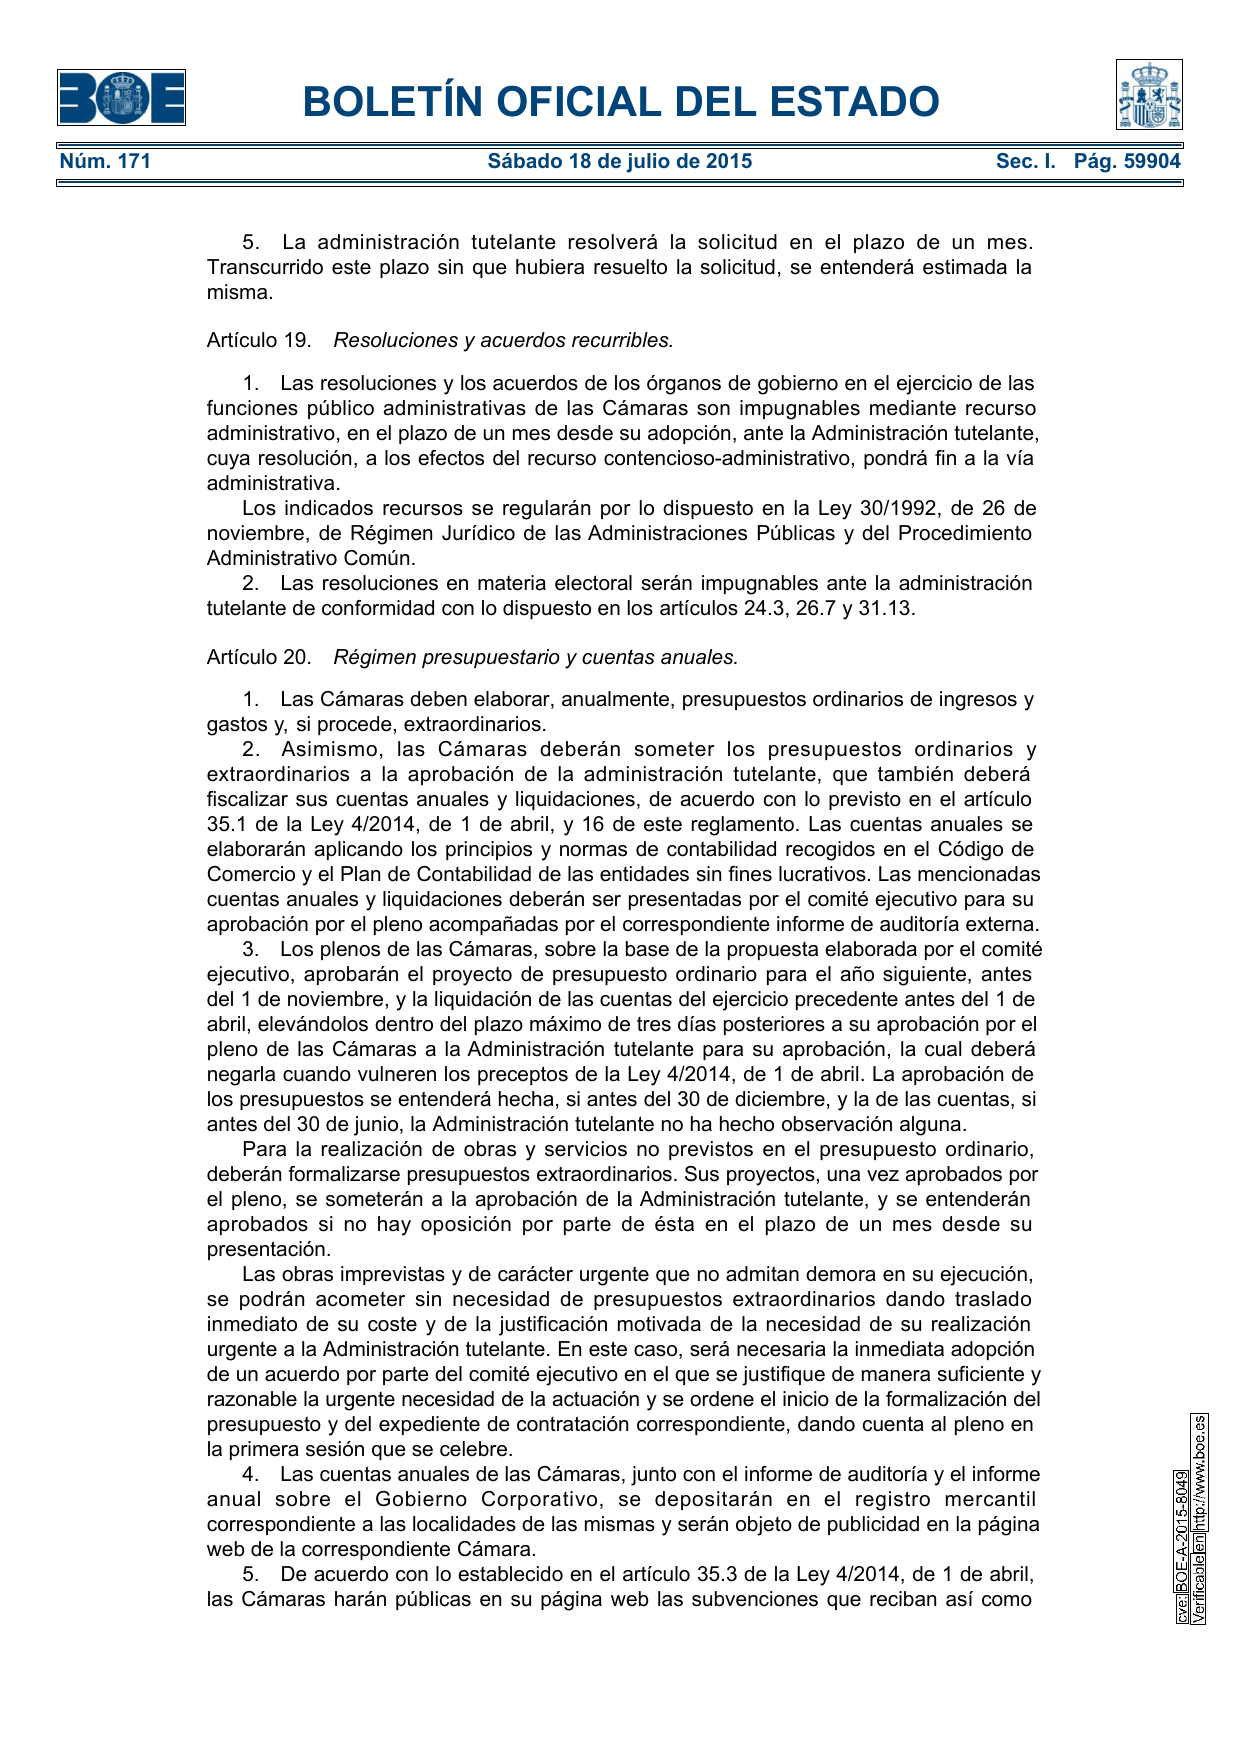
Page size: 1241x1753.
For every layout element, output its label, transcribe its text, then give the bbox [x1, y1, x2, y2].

text . [254, 231, 282, 254]
text 5.1 de la Ley 4/2014, de 1 de abril, y 16 de este reglamento. Las cuentas anuales se [218, 813, 1058, 837]
text misma. [207, 281, 1059, 304]
text Los indicados recursos se regularán por lo dispuesto en la Ley 30/1992, de 26 de [242, 497, 1059, 520]
text razonable la urgente necesidad de la actuación y se ordene el inicio de la formalización del [207, 1388, 1059, 1412]
text Asimismo, las Cámaras deberán someter los presupuestos ordinarios y [285, 738, 1059, 762]
text Núm. 171 [59, 150, 177, 173]
picture [57, 180, 1183, 186]
text cuentas anuales y liquidaciones deberán ser presentadas por el comité ejecutivo para su [207, 888, 1059, 912]
picture [58, 70, 185, 125]
text Comercio y el Plan de Contabilidad de las entidades sin fines lucrativos. Las mencionadas [207, 863, 1059, 887]
text Sec. I. Pág. 59904 [996, 150, 1206, 173]
text Artículo 19. Resoluciones y acuerdos recurribles. [207, 329, 699, 352]
text anual sobre el Gobierno Corporativo, se depositarán en el registro mercantil [207, 1488, 1058, 1512]
text negarla cuando vulneren los preceptos de la Ley 4/2014, de 1 de abril. La aprobación de [207, 1063, 1059, 1087]
text . [254, 738, 285, 762]
text De acuerdo con lo establecido en el artículo 35.3 de la Ley 4/2014, de 1 de abril, [280, 1563, 1058, 1587]
text Las Cámaras deben elaborar, anualmente, presupuestos ordinarios de ingresos y [280, 688, 1059, 712]
text 5. [242, 1563, 280, 1587]
text Transcurrido este plazo sin que hubiera resuelto la solicitud, se entenderá estimada la [207, 256, 1059, 279]
text los presupuestos se entenderá hecha, si antes del 30 de diciembre, y la de las cuentas, si [207, 1088, 1059, 1112]
text web de la correspondiente Cámara. [207, 1538, 1058, 1562]
text 4. [242, 1463, 280, 1487]
text se podrán acometer sin necesidad de presupuestos extraordinarios dando traslado [207, 1288, 1059, 1312]
text presupuesto y del expediente de contratación correspondiente, dando cuenta al pleno en [207, 1413, 1059, 1437]
text Las cuentas anuales de las Cámaras, junto con el informe de auditoría y el informe [280, 1463, 1058, 1487]
text administrativa. [207, 472, 1059, 495]
text urgente a la Administración tutelante. En este caso, será necesaria la inmediata adopción [207, 1338, 1059, 1362]
text aprobados si no hay oposición por parte de ésta en el plazo de un mes desde su [207, 1213, 1059, 1237]
text antes del 30 de junio, la Administración tutelante no ha hecho observación alguna. [207, 1113, 1059, 1137]
text las Cámaras harán públicas en su página web las subvenciones que reciban así como [207, 1588, 1058, 1612]
text presentación. [207, 1238, 1059, 1262]
text de un acuerdo por parte del comité ejecutivo en el que se justifique de manera suficiente y [207, 1363, 1059, 1387]
text 2 [242, 738, 254, 762]
text del 1 de noviembre, y la liquidación de las cuentas del ejercicio precedente antes del 1 de [207, 988, 1059, 1012]
text Artículo 20. Régimen presupuestario y cuentas anuales. [207, 646, 764, 669]
text La administración tutelante resolverá la solicitud en el plazo de un mes. [282, 231, 1059, 254]
text Las resoluciones en materia electoral serán impugnables ante la administración [280, 572, 1058, 595]
text 3. [242, 938, 280, 962]
text deberán formalizarse presupuestos extraordinarios. Sus proyectos, una vez aprobados por [207, 1163, 1059, 1187]
text inmediato de su coste y de la justificación motivada de la necesidad de su realización [207, 1313, 1059, 1337]
text abril, elevándolos dentro del plazo máximo de tres días posteriores a su aprobación por el [207, 1013, 1059, 1037]
text elaborarán aplicando los principios y normas de contabilidad recogidos en el Código de [207, 838, 1059, 862]
text 2. [242, 572, 280, 595]
text 1. [242, 688, 280, 712]
text fiscalizar sus cuentas anuales y liquidaciones, de acuerdo con lo previsto en el artículo [207, 788, 1058, 812]
text Sábado 18 de julio de 2015 [487, 150, 778, 173]
text aprobación por el pleno acompañadas por el correspondiente informe de auditoría externa. [207, 913, 1059, 937]
text Administrativo Común. [207, 547, 1059, 570]
text tutelante de conformidad con lo dispuesto en los artículos 24.3, 26.7 y 31.13. [207, 597, 942, 620]
picture [1191, 1554, 1205, 1624]
picture [1194, 1534, 1205, 1552]
picture [1117, 60, 1182, 129]
picture [1191, 1414, 1208, 1531]
text administrativo, en el plazo de un mes desde su adopción, ante la Administración tutelante, [207, 422, 1059, 445]
text la primera sesión que se celebre. [207, 1438, 1059, 1462]
text ejecutivo, aprobarán el proyecto de presupuesto ordinario para el año siguiente, antes [207, 963, 1059, 987]
text 5 [242, 231, 254, 254]
text Los plenos de las Cámaras, sobre la base de la propuesta elaborada por el comité [280, 938, 1059, 962]
picture [1177, 1595, 1188, 1623]
text BOLETÍN OFICIAL DEL ESTADO [302, 79, 963, 126]
text correspondiente a las localidades de las mismas y serán objeto de publicidad en la página [207, 1513, 1058, 1537]
text el pleno, se someterán a la aprobación de la Administración tutelante, y se entenderán [207, 1188, 1059, 1212]
text Para la realización de obras y servicios no previstos en el presupuesto ordinario, [242, 1138, 1059, 1162]
text extraordinarios a la aprobación de la administración tutelante, que también deberá [207, 763, 1058, 787]
text noviembre, de Régimen Jurídico de las Administraciones Públicas y del Procedimiento [207, 522, 1059, 545]
text funciones público administrativas de las Cámaras son impugnables mediante recurso [207, 397, 1059, 420]
text gastos y, si procede, extraordinarios. [207, 713, 1059, 737]
text pleno de las Cámaras a la Administración tutelante para su aprobación, la cual deberá [207, 1038, 1059, 1062]
text Las resoluciones y los acuerdos de los órganos de gobierno en el ejercicio de las [280, 372, 1058, 395]
picture [1174, 1471, 1188, 1592]
text 1. [242, 372, 280, 395]
text 3 [207, 818, 215, 830]
picture [57, 143, 1183, 148]
text 3 [207, 813, 218, 837]
text cuya resolución, a los efectos del recurso contencioso-administrativo, pondrá fin a la vía [207, 447, 1059, 470]
text Las obras imprevistas y de carácter urgente que no admitan demora en su ejecución, [242, 1263, 1059, 1287]
